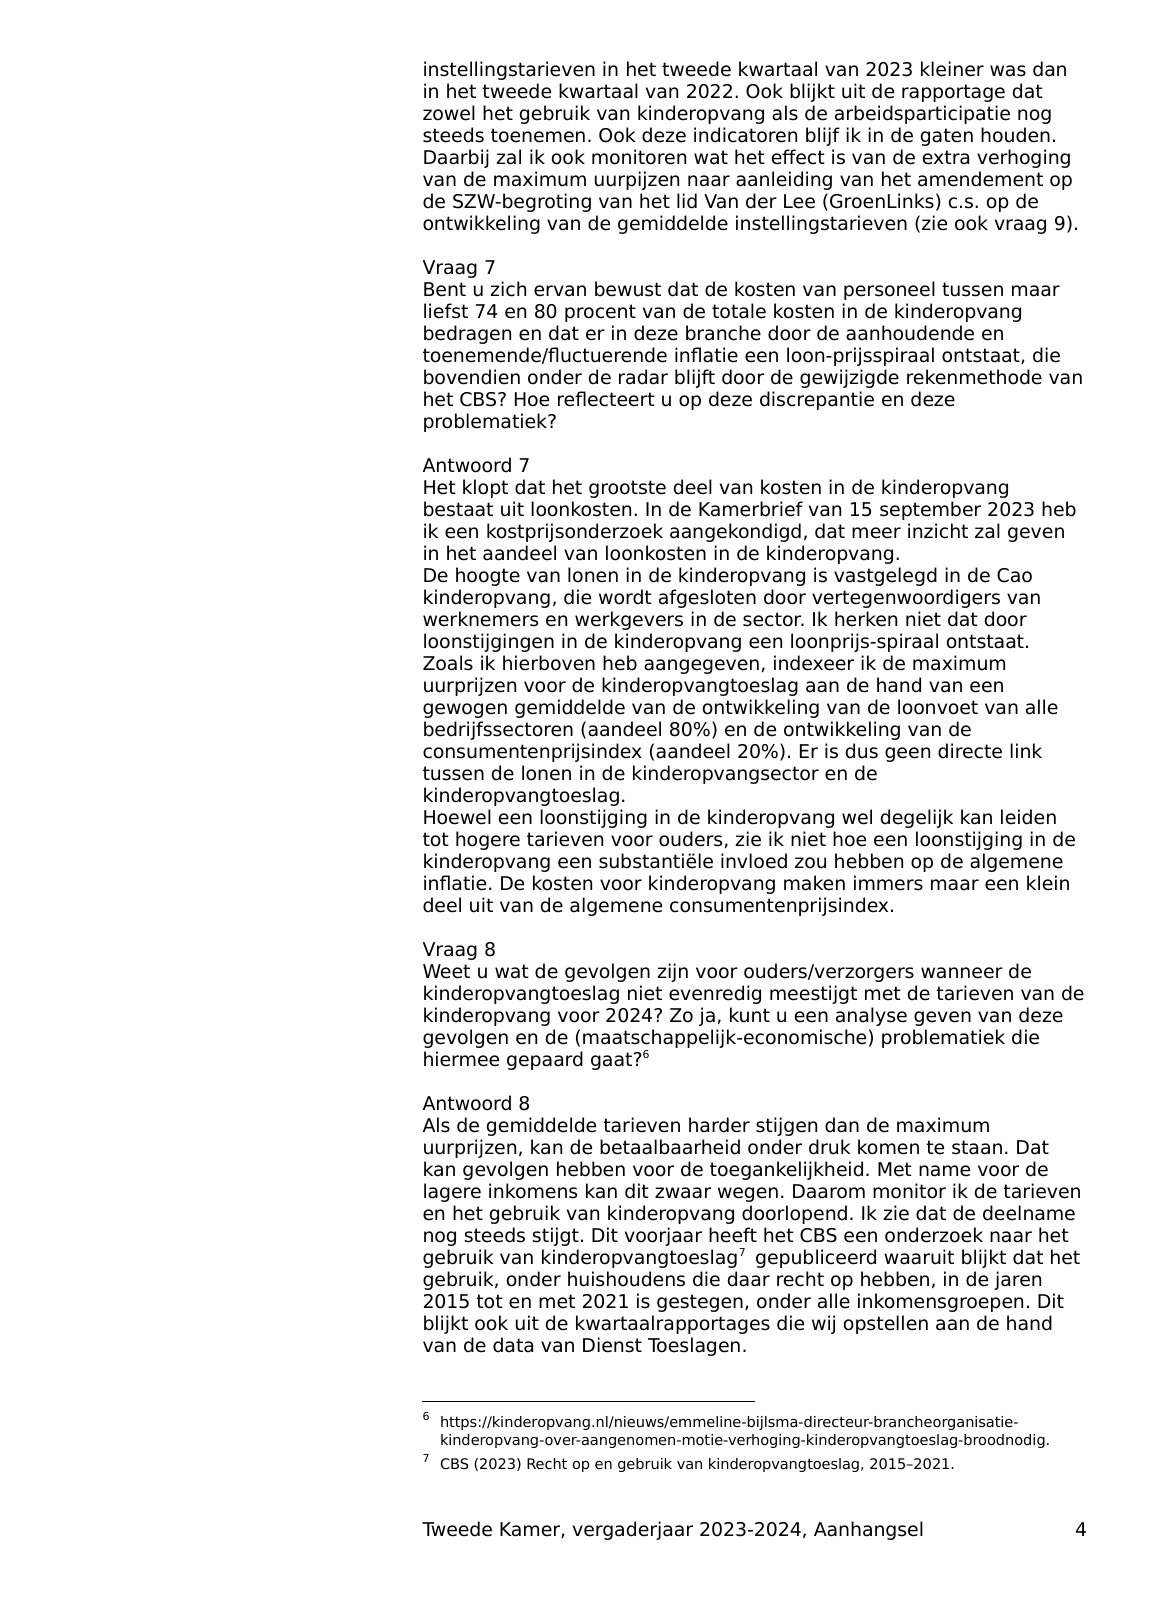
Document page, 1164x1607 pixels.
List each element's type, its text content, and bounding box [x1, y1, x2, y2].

text CBS (2023) Recht op en gebruik van kinderopvangtoeslag, 2015–2021. [422, 1452, 1087, 1474]
text Antwoord 8 [422, 1093, 1087, 1115]
text Hoewel een loonstijging in de kinderopvang wel degelijk kan leiden tot hogere tarieven voor ouders, zie ik niet hoe een loonstijging in de kinderopvang een substantiële invloed zou hebben op de algemene inflatie. De kosten voor kinderopvang maken immers maar een klein deel uit van de algemene consumentenprijsindex. [422, 807, 1087, 917]
text Bent u zich ervan bewust dat de kosten van personeel tussen maar liefst 74 en 80 procent van de totale kosten in de kinderopvang bedragen en dat er in deze branche door de aanhoudende en toenemende/fluctuerende inflatie een loon-prijsspiraal ontstaat, die bovendien onder de radar blijft door de gewijzigde rekenmethode van het CBS? Hoe reflecteert u op deze discrepantie en deze problematiek? [422, 279, 1087, 433]
text Antwoord 7 [422, 455, 1087, 477]
text De hoogte van lonen in de kinderopvang is vastgelegd in de Cao kinderopvang, die wordt afgesloten door vertegenwoordigers van werknemers en werkgevers in de sector. Ik herken niet dat door loonstijgingen in de kinderopvang een loonprijs-spiraal ontstaat. Zoals ik hierboven heb aangegeven, indexeer ik de maximum uurprijzen voor de kinderopvangtoeslag aan de hand van een gewogen gemiddelde van de ontwikkeling van de loonvoet van alle bedrijfssectoren (aandeel 80%) en de ontwikkeling van de consumentenprijsindex (aandeel 20%). Er is dus geen directe link tussen de lonen in de kinderopvangsector en de kinderopvangtoeslag. [422, 565, 1087, 807]
text https://kinderopvang.nl/nieuws/emmeline-bijlsma-directeur-brancheorganisatie-kinderopvang-over-aangenomen-motie-verhoging-kinderopvangtoeslag-broodnodig. [422, 1410, 1087, 1449]
text Weet u wat de gevolgen zijn voor ouders/verzorgers wanneer de kinderopvangtoeslag niet evenredig meestijgt met de tarieven van de kinderopvang voor 2024? Zo ja, kunt u een analyse geven van deze gevolgen en de (maatschappelijk-economische) problematiek die hiermee gepaard gaat? [422, 961, 1087, 1071]
text Het klopt dat het grootste deel van kosten in de kinderopvang bestaat uit loonkosten. In de Kamerbrief van 15 september 2023 heb ik een kostprijsonderzoek aangekondigd, dat meer inzicht zal geven in het aandeel van loonkosten in de kinderopvang. [422, 477, 1087, 565]
text Als de gemiddelde tarieven harder stijgen dan de maximum uurprijzen, kan de betaalbaarheid onder druk komen te staan. Dat kan gevolgen hebben voor de toegankelijkheid. Met name voor de lagere inkomens kan dit zwaar wegen. Daarom monitor ik de tarieven en het gebruik van kinderopvang doorlopend. Ik zie dat de deelname nog steeds stijgt. Dit voorjaar heeft het CBS een onderzoek naar het gebruik van kinderopvangtoeslag gepubliceerd waaruit blijkt dat het gebruik, onder huishoudens die daar recht op hebben, in de jaren 2015 tot en met 2021 is gestegen, onder alle inkomensgroepen. Dit blijkt ook uit de kwartaalrapportages die wij opstellen aan de hand van de data van Dienst Toeslagen. [422, 1115, 1087, 1357]
text Vraag 8 [422, 939, 1087, 961]
text Vraag 7 [422, 257, 1087, 279]
text instellingstarieven in het tweede kwartaal van 2023 kleiner was dan in het tweede kwartaal van 2022. Ook blijkt uit de rapportage dat zowel het gebruik van kinderopvang als de arbeidsparticipatie nog steeds toenemen. Ook deze indicatoren blijf ik in de gaten houden. Daarbij zal ik ook monitoren wat het effect is van de extra verhoging van de maximum uurpijzen naar aanleiding van het amendement op de SZW-begroting van het lid Van der Lee (GroenLinks) c.s. op de ontwikkeling van de gemiddelde instellingstarieven (zie ook vraag 9). [422, 59, 1087, 235]
